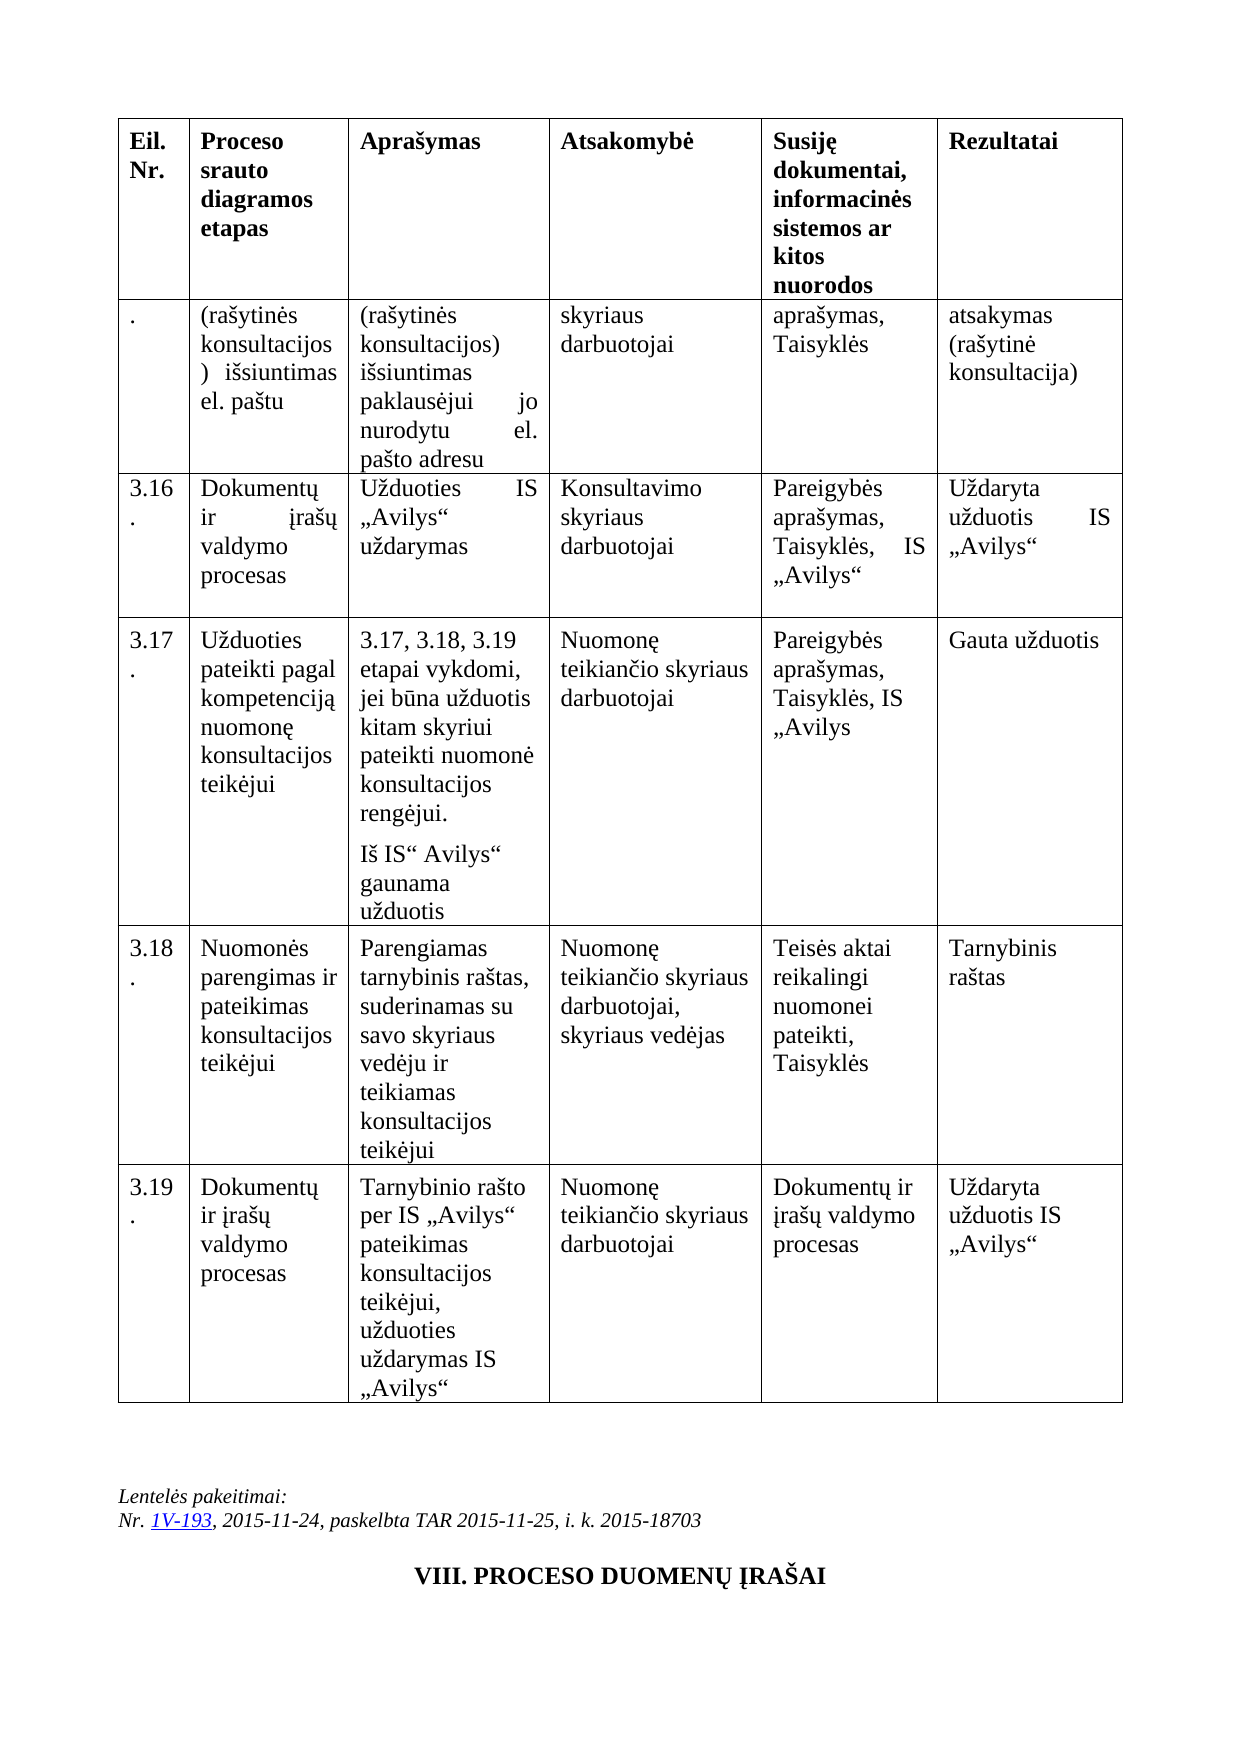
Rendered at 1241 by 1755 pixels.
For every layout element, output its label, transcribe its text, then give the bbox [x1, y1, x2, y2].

text Lentelės pakeitimai: [118, 1484, 1122, 1508]
table_cell Užduoties pateikti pagal kompetenciją nuomonę konsultacijos teikėjui [190, 618, 348, 925]
table_cell Nuomonę teikiančio skyriaus darbuotojai [550, 618, 761, 925]
table_cell Tarnybinis raštas [938, 926, 1122, 1163]
table_cell 3.19. [119, 1165, 189, 1402]
table_cell 3.17, 3.18, 3.19 etapai vykdomi, jei būna užduotis kitam skyriui pateikti nuomonė konsultacijos rengėjui. Iš IS“ Avilys“ gaunama užduotis [349, 618, 549, 925]
table_cell Dokumentų ir įrašų valdymo procesas [762, 1165, 937, 1402]
table_cell Parengiamas tarnybinis raštas, suderinamas su savo skyriaus vedėju ir teikiamas konsultacijos teikėjui [349, 926, 549, 1163]
table_cell Pareigybės aprašymas, Taisyklės, IS „Avilys“ [762, 474, 937, 617]
table_header Proceso srauto diagramos etapas [190, 119, 348, 299]
table_cell (rašytinės konsultacijos) išsiuntimas paklausėjui jo nurodytu el. pašto adresu [349, 300, 549, 472]
table_cell Gauta užduotis [938, 618, 1122, 925]
table_cell Dokumentų ir įrašų valdymo procesas [190, 474, 348, 617]
table_cell . [119, 300, 189, 472]
table_header Rezultatai [938, 119, 1122, 299]
table_cell 3.16. [119, 474, 189, 617]
table_cell atsakymas (rašytinė konsultacija) [938, 300, 1122, 472]
table_cell Uždaryta užduotis IS „Avilys“ [938, 474, 1122, 617]
table_cell 3.18. [119, 926, 189, 1163]
table_cell Pareigybės aprašymas, Taisyklės, IS „Avilys [762, 618, 937, 925]
table_header Eil. Nr. [119, 119, 189, 299]
text Nr. 1V-193, 2015-11-24, paskelbta TAR 2015-11-25, i. k. 2015-18703 [118, 1508, 1122, 1532]
table_cell Užduoties IS „Avilys“ uždarymas [349, 474, 549, 617]
table_header Susiję dokumentai, informacinės sistemos ar kitos nuorodos [762, 119, 937, 299]
table_cell (rašytinės konsultacijos) išsiuntimas el. paštu [190, 300, 348, 472]
table_cell Tarnybinio rašto per IS „Avilys“ pateikimas konsultacijos teikėjui, užduoties uždarymas IS „Avilys“ [349, 1165, 549, 1402]
table_cell Konsultavimo skyriaus darbuotojai [550, 474, 761, 617]
table_cell Nuomonės parengimas ir pateikimas konsultacijos teikėjui [190, 926, 348, 1163]
table_cell Teisės aktai reikalingi nuomonei pateikti, Taisyklės [762, 926, 937, 1163]
text VIII. PROCESO DUOMENŲ ĮRAŠAI [118, 1561, 1122, 1590]
table_header Aprašymas [349, 119, 549, 299]
table_cell Nuomonę teikiančio skyriaus darbuotojai, skyriaus vedėjas [550, 926, 761, 1163]
table_cell Nuomonę teikiančio skyriaus darbuotojai [550, 1165, 761, 1402]
table_cell Uždaryta užduotis IS „Avilys“ [938, 1165, 1122, 1402]
table_cell aprašymas, Taisyklės [762, 300, 937, 472]
table_cell 3.17. [119, 618, 189, 925]
table_cell Dokumentų ir įrašų valdymo procesas [190, 1165, 348, 1402]
table_header Atsakomybė [550, 119, 761, 299]
table_cell skyriaus darbuotojai [550, 300, 761, 472]
